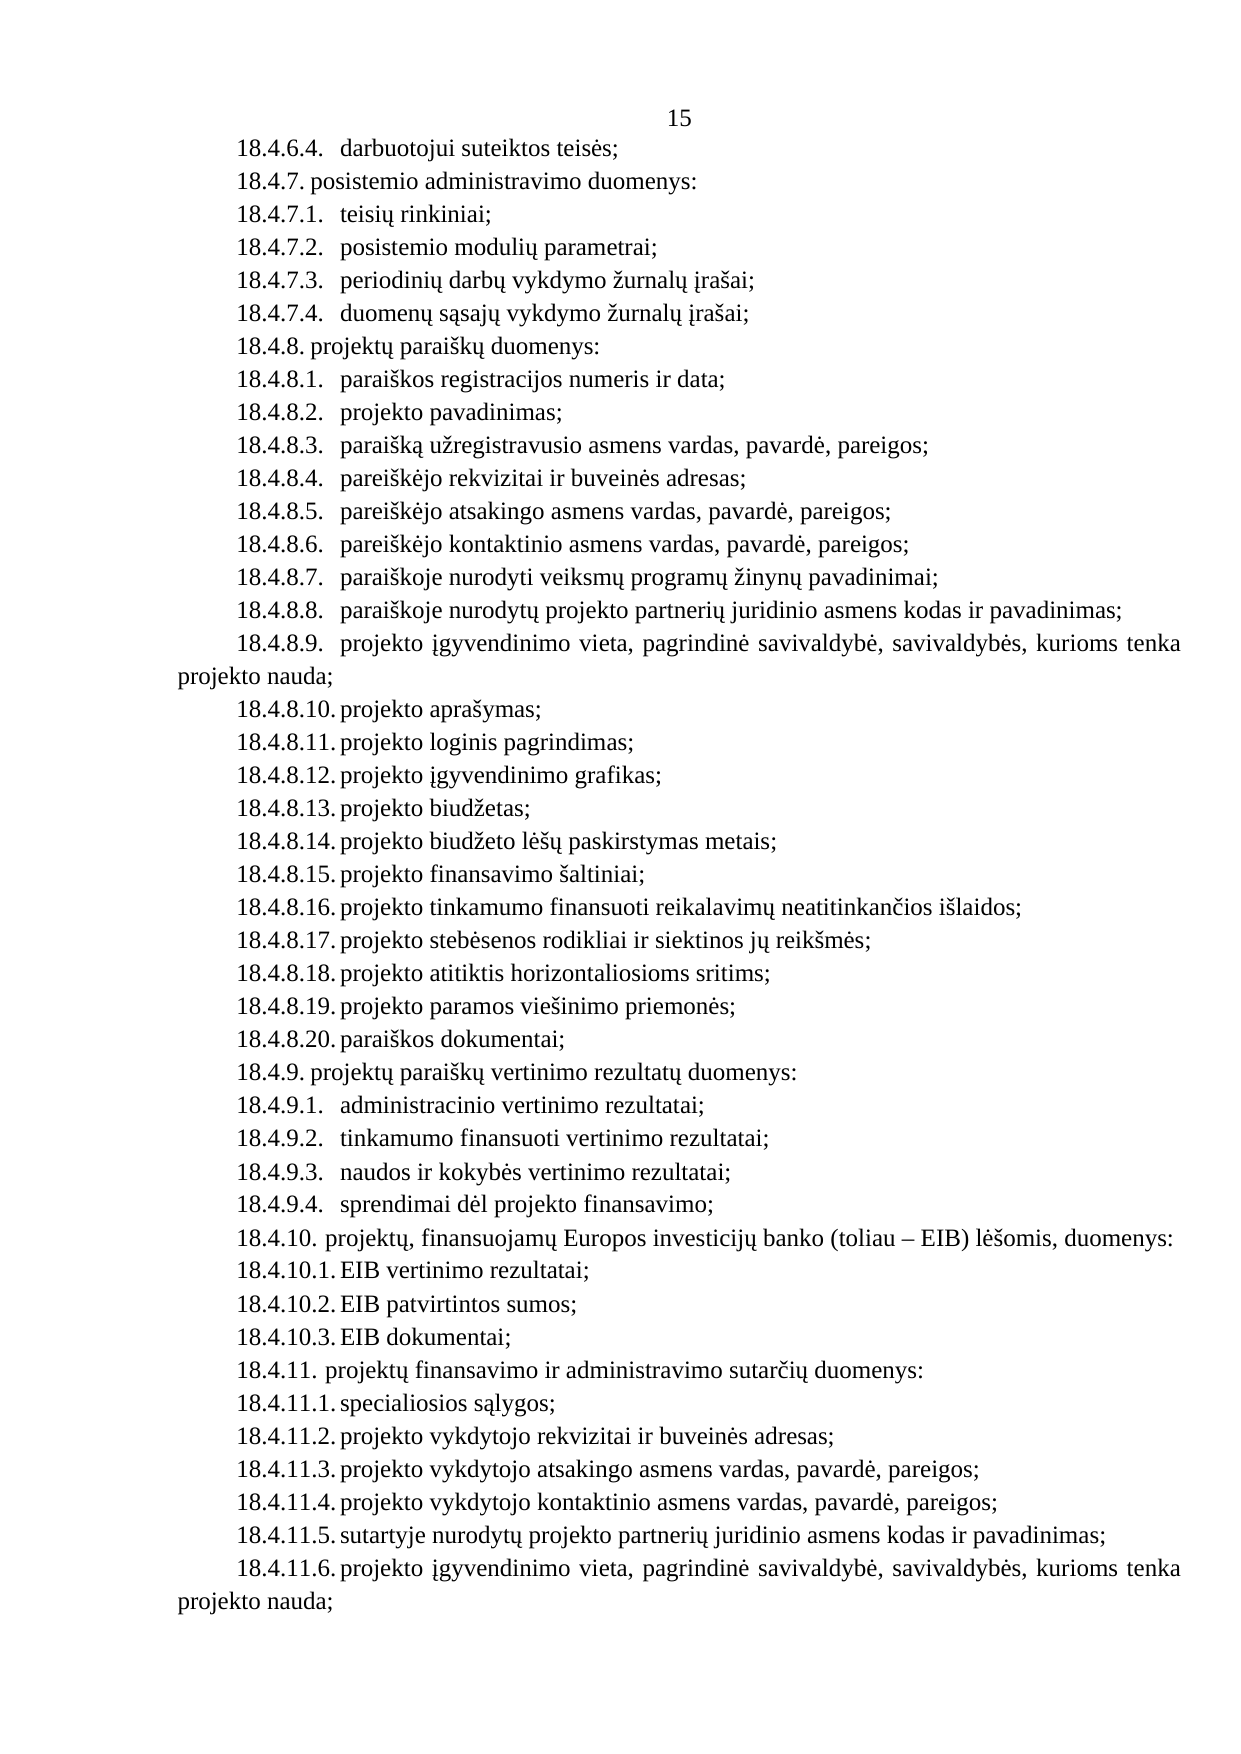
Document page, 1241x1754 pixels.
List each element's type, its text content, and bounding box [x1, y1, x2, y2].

text 18.4.11.1. specialiosios sąlygos; [177, 1388, 1181, 1416]
text 18.4.7.2. posistemio modulių parametrai; [177, 232, 1181, 261]
text 18.4.7.3. periodinių darbų vykdymo žurnalų įrašai; [177, 265, 1181, 294]
text 18.4.8.13. projekto biudžetas; [177, 793, 1181, 822]
text 18.4.8.4. pareiškėjo rekvizitai ir buveinės adresas; [177, 463, 1181, 492]
text 18.4.8.17. projekto stebėsenos rodikliai ir siektinos jų reikšmės; [177, 925, 1181, 954]
text 18.4.8.3. paraišką užregistravusio asmens vardas, pavardė, pareigos; [177, 430, 1181, 459]
text 18.4.8.9. projekto įgyvendinimo vieta, pagrindinė savivaldybė, savivaldybės, kurioms tenka projekto nauda; [177, 628, 1181, 690]
text 18.4.9.4. sprendimai dėl projekto finansavimo; [177, 1189, 1181, 1218]
text 18.4.8.11. projekto loginis pagrindimas; [177, 727, 1181, 756]
text 18.4.8. projektų paraiškų duomenys: [177, 331, 1181, 360]
text 18.4.11.3. projekto vykdytojo atsakingo asmens vardas, pavardė, pareigos; [177, 1454, 1181, 1482]
text 18.4.11.2. projekto vykdytojo rekvizitai ir buveinės adresas; [177, 1421, 1181, 1449]
text 18.4.8.10. projekto aprašymas; [177, 694, 1181, 723]
text 18.4.8.1. paraiškos registracijos numeris ir data; [177, 364, 1181, 393]
text 18.4.10.2. EIB patvirtintos sumos; [177, 1289, 1181, 1317]
text 18.4.9.1. administracinio vertinimo rezultatai; [177, 1091, 1181, 1119]
text 18.4.11. projektų finansavimo ir administravimo sutarčių duomenys: [177, 1355, 1181, 1383]
text 18.4.11.6. projekto įgyvendinimo vieta, pagrindinė savivaldybė, savivaldybės, kurioms tenka projekto nauda; [177, 1553, 1181, 1614]
text 18.4.8.6. pareiškėjo kontaktinio asmens vardas, pavardė, pareigos; [177, 529, 1181, 558]
text 18.4.8.16. projekto tinkamumo finansuoti reikalavimų neatitinkančios išlaidos; [177, 892, 1181, 921]
text 18.4.7. posistemio administravimo duomenys: [177, 166, 1181, 195]
text 18.4.9.2. tinkamumo finansuoti vertinimo rezultatai; [177, 1123, 1181, 1152]
text 18.4.8.20. paraiškos dokumentai; [177, 1024, 1181, 1053]
text 18.4.6.4. darbuotojui suteiktos teisės; [177, 133, 1181, 162]
text 18.4.8.7. paraiškoje nurodyti veiksmų programų žinynų pavadinimai; [177, 562, 1181, 591]
text 18.4.7.4. duomenų sąsajų vykdymo žurnalų įrašai; [177, 298, 1181, 327]
text 18.4.10.1. EIB vertinimo rezultatai; [177, 1256, 1181, 1284]
text 18.4.8.19. projekto paramos viešinimo priemonės; [177, 991, 1181, 1020]
text 18.4.8.18. projekto atitiktis horizontaliosioms sritims; [177, 958, 1181, 987]
text 18.4.7.1. teisių rinkiniai; [177, 199, 1181, 228]
text 18.4.9.3. naudos ir kokybės vertinimo rezultatai; [177, 1157, 1181, 1185]
text 18.4.10. projektų, finansuojamų Europos investicijų banko (toliau – EIB) lėšomis, duomenys: [177, 1223, 1181, 1251]
text 18.4.8.14. projekto biudžeto lėšų paskirstymas metais; [177, 826, 1181, 855]
text 18.4.8.2. projekto pavadinimas; [177, 397, 1181, 426]
text 18.4.8.12. projekto įgyvendinimo grafikas; [177, 760, 1181, 789]
text 18.4.8.15. projekto finansavimo šaltiniai; [177, 859, 1181, 888]
text 18.4.11.5. sutartyje nurodytų projekto partnerių juridinio asmens kodas ir pavadinimas; [177, 1520, 1181, 1548]
text 18.4.8.5. pareiškėjo atsakingo asmens vardas, pavardė, pareigos; [177, 496, 1181, 525]
text 18.4.9. projektų paraiškų vertinimo rezultatų duomenys: [177, 1057, 1181, 1086]
text 18.4.10.3. EIB dokumentai; [177, 1322, 1181, 1350]
text 18.4.8.8. paraiškoje nurodytų projekto partnerių juridinio asmens kodas ir pavadinimas; [177, 595, 1181, 624]
text 18.4.11.4. projekto vykdytojo kontaktinio asmens vardas, pavardė, pareigos; [177, 1487, 1181, 1516]
